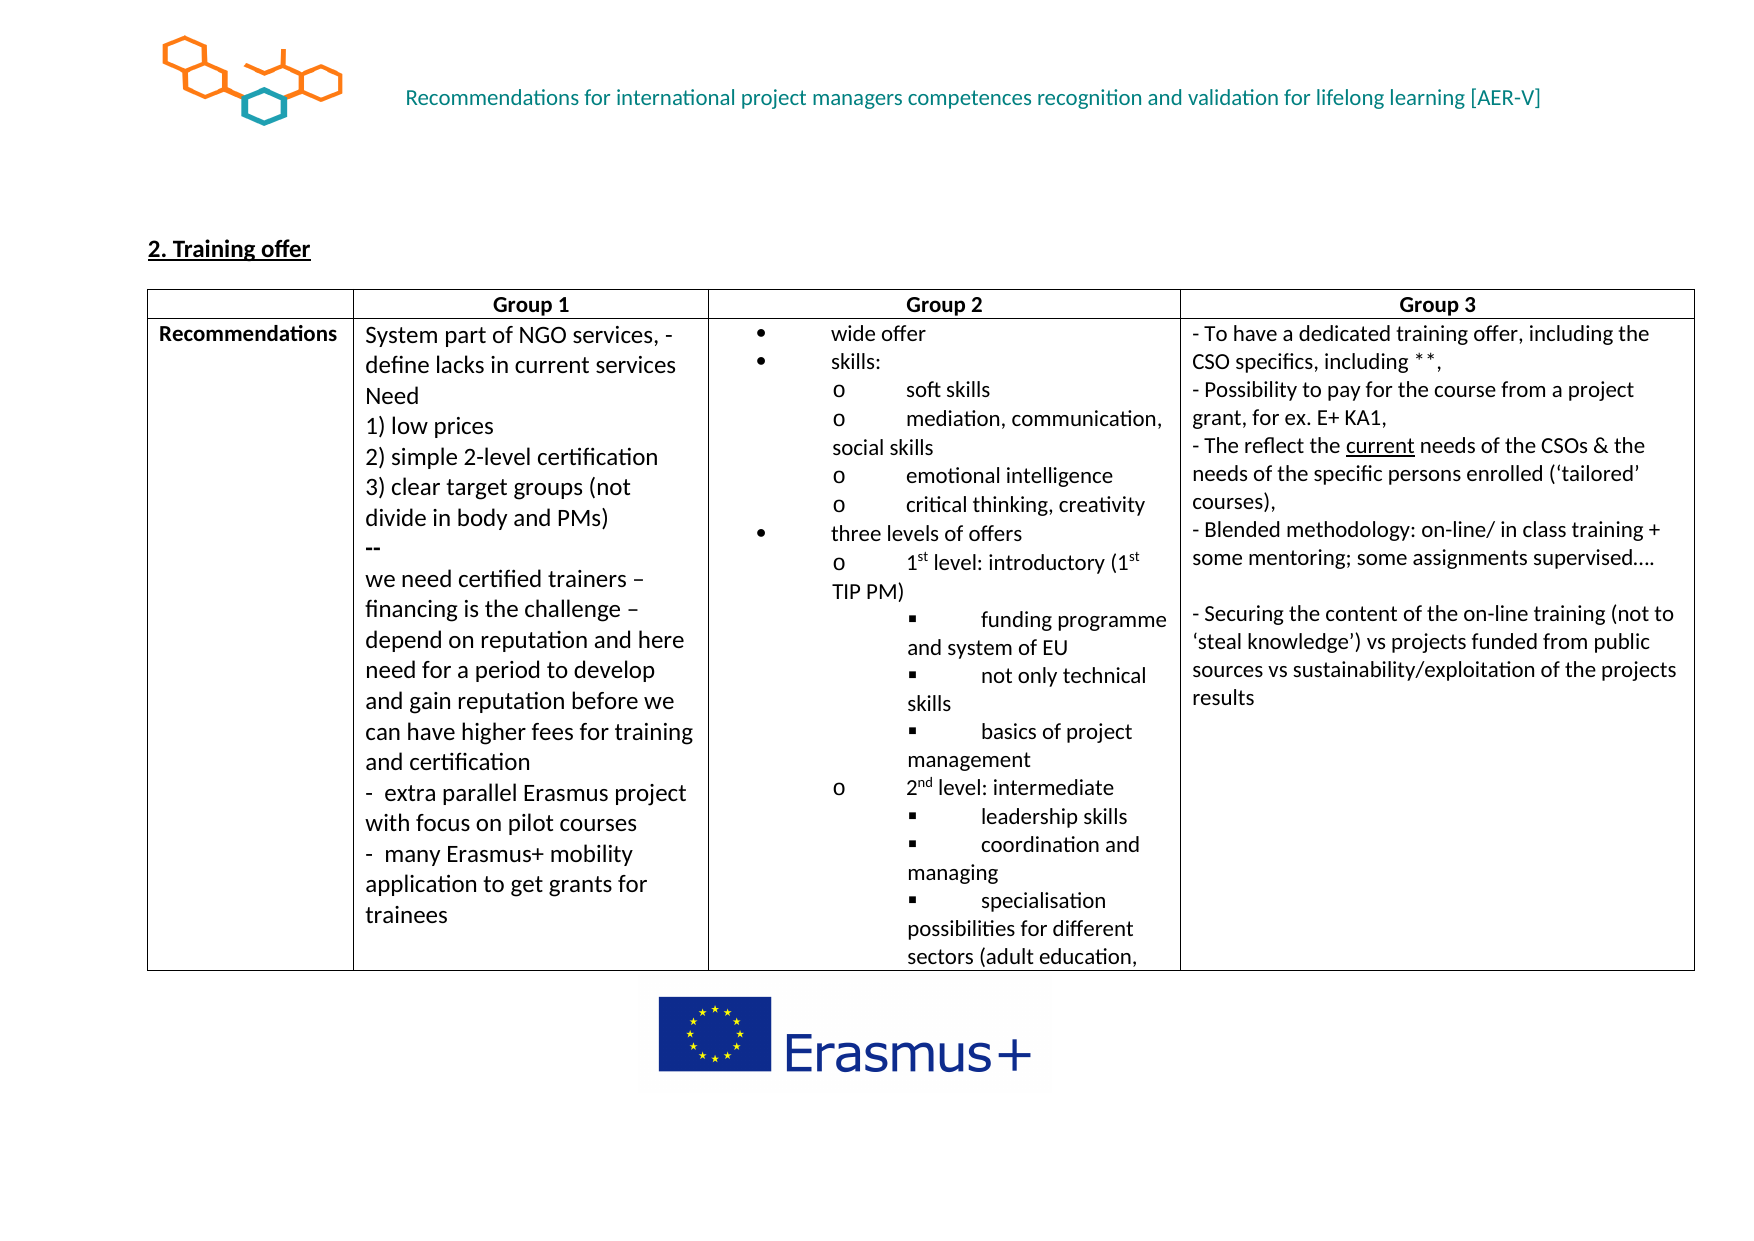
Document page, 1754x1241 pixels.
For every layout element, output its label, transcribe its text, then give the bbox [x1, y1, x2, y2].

table_header [148, 290, 353, 318]
table_header Group 1 [354, 290, 708, 318]
table_cell wide offer skills: soft skills mediation, communication, social skills emotional intelligence critical thinking, creativity three levels of offers 1st level: introductory (1st TIP PM) funding programme and system of EU not only technical skills basics of project management 2nd level: intermediate leadership skills coordination and managing specialisation possibilities for different sectors (adult education, [709, 319, 1180, 970]
table_header Group 2 [709, 290, 1180, 318]
table_cell Recommendations [148, 319, 353, 970]
table_cell - To have a dedicated training offer, including the CSO specifics, including **, - Possibility to pay for the course from a project grant, for ex. E+ KA1, - The reflect the current needs of the CSOs & the needs of the specific persons enrolled (‘tailored’ courses), - Blended methodology: on-line/ in class training + some mentoring; some assignments supervised…. - Securing the content of the on-line training (not to ‘steal knowledge’) vs projects funded from public sources vs sustainability/exploitation of the projects results [1181, 319, 1694, 970]
table_cell System part of NGO services, - define lacks in current services Need 1) low prices 2) simple 2-level certification 3) clear target groups (not divide in body and PMs) -- we need certified trainers – financing is the challenge – depend on reputation and here need for a period to develop and gain reputation before we can have higher fees for training and certification - extra parallel Erasmus project with focus on pilot courses - many Erasmus+ mobility application to get grants for trainees [354, 319, 708, 970]
table_header Group 3 [1181, 290, 1694, 318]
text 2. Training offer [148, 233, 1542, 263]
